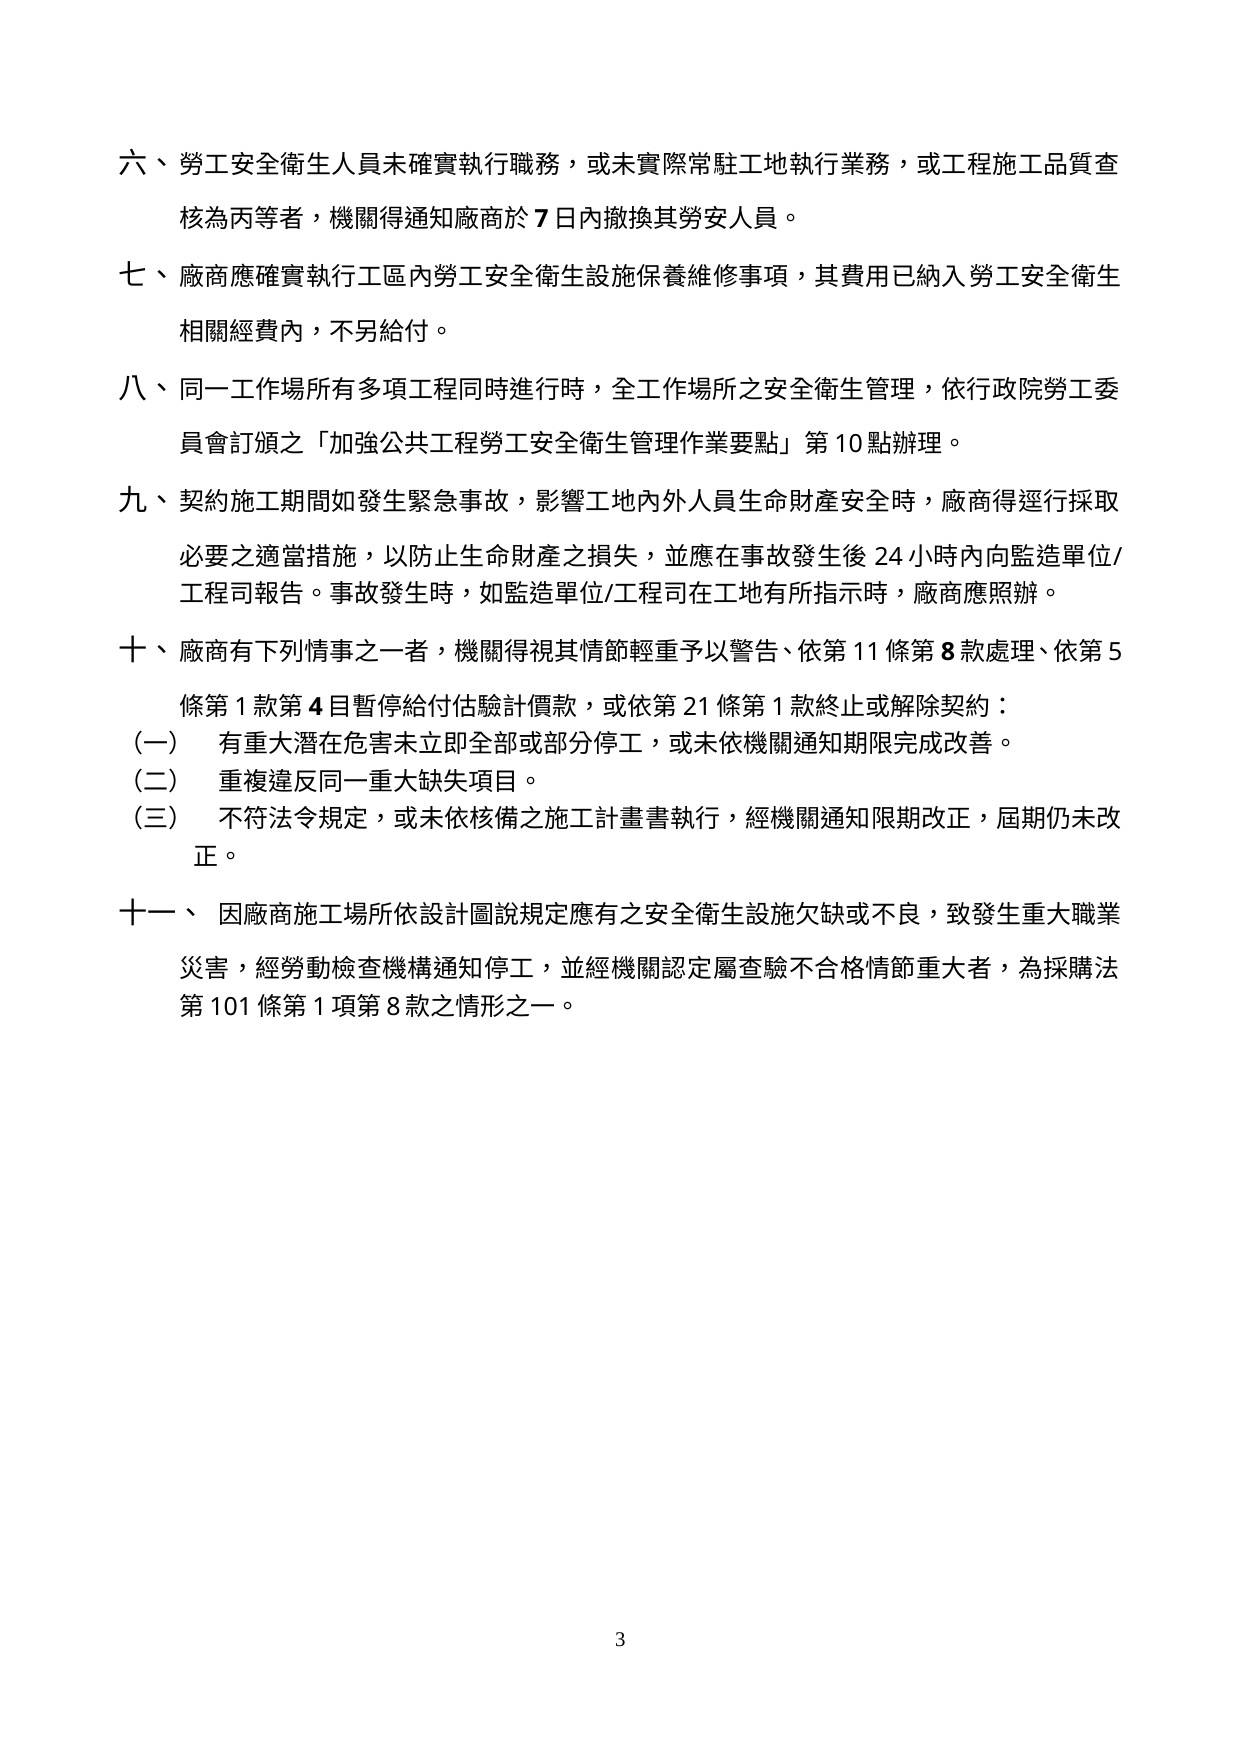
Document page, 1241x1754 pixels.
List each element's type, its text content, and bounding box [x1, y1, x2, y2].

list 有重大潛在危害未立即全部或部分停工，或未依機關通知期限完成改善。 [118, 723, 1122, 760]
list 契約施工期間如發生緊急事故，影響工地內外人員生命財產安全時，廠商得逕行採取必要之適當措施，以防止生命財產之損失，並應在事故發生後24小時內向監造單位/工程司報告。事故發生時，如監造單位/工程司在工地有所指示時，廠商應照辦。 [118, 460, 1122, 610]
list 重複違反同一重大缺失項目。 [118, 760, 1122, 798]
list 勞工安全衛生人員未確實執行職務，或未實際常駐工地執行業務，或工程施工品質查核為丙等者，機關得通知廠商於7日內撤換其勞安人員。 [118, 123, 1122, 235]
list 廠商有下列情事之一者，機關得視其情節輕重予以警告、依第11條第8款處理、依第5條第1款第4目暫停給付估驗計價款，或依第21條第1款終止或解除契約： [118, 610, 1122, 723]
list 不符法令規定，或未依核備之施工計畫書執行，經機關通知限期改正，屆期仍未改正。 [118, 798, 1122, 873]
list 同一工作場所有多項工程同時進行時，全工作場所之安全衛生管理，依行政院勞工委員會訂頒之「加強公共工程勞工安全衛生管理作業要點」第10點辦理。 [118, 348, 1122, 460]
list 因廠商施工場所依設計圖說規定應有之安全衛生設施欠缺或不良，致發生重大職業災害，經勞動檢查機構通知停工，並經機關認定屬查驗不合格情節重大者，為採購法第101條第1項第8款之情形之一。 [118, 873, 1122, 1023]
list 廠商應確實執行工區內勞工安全衛生設施保養維修事項，其費用已納入勞工安全衛生相關經費內，不另給付。 [118, 235, 1122, 348]
